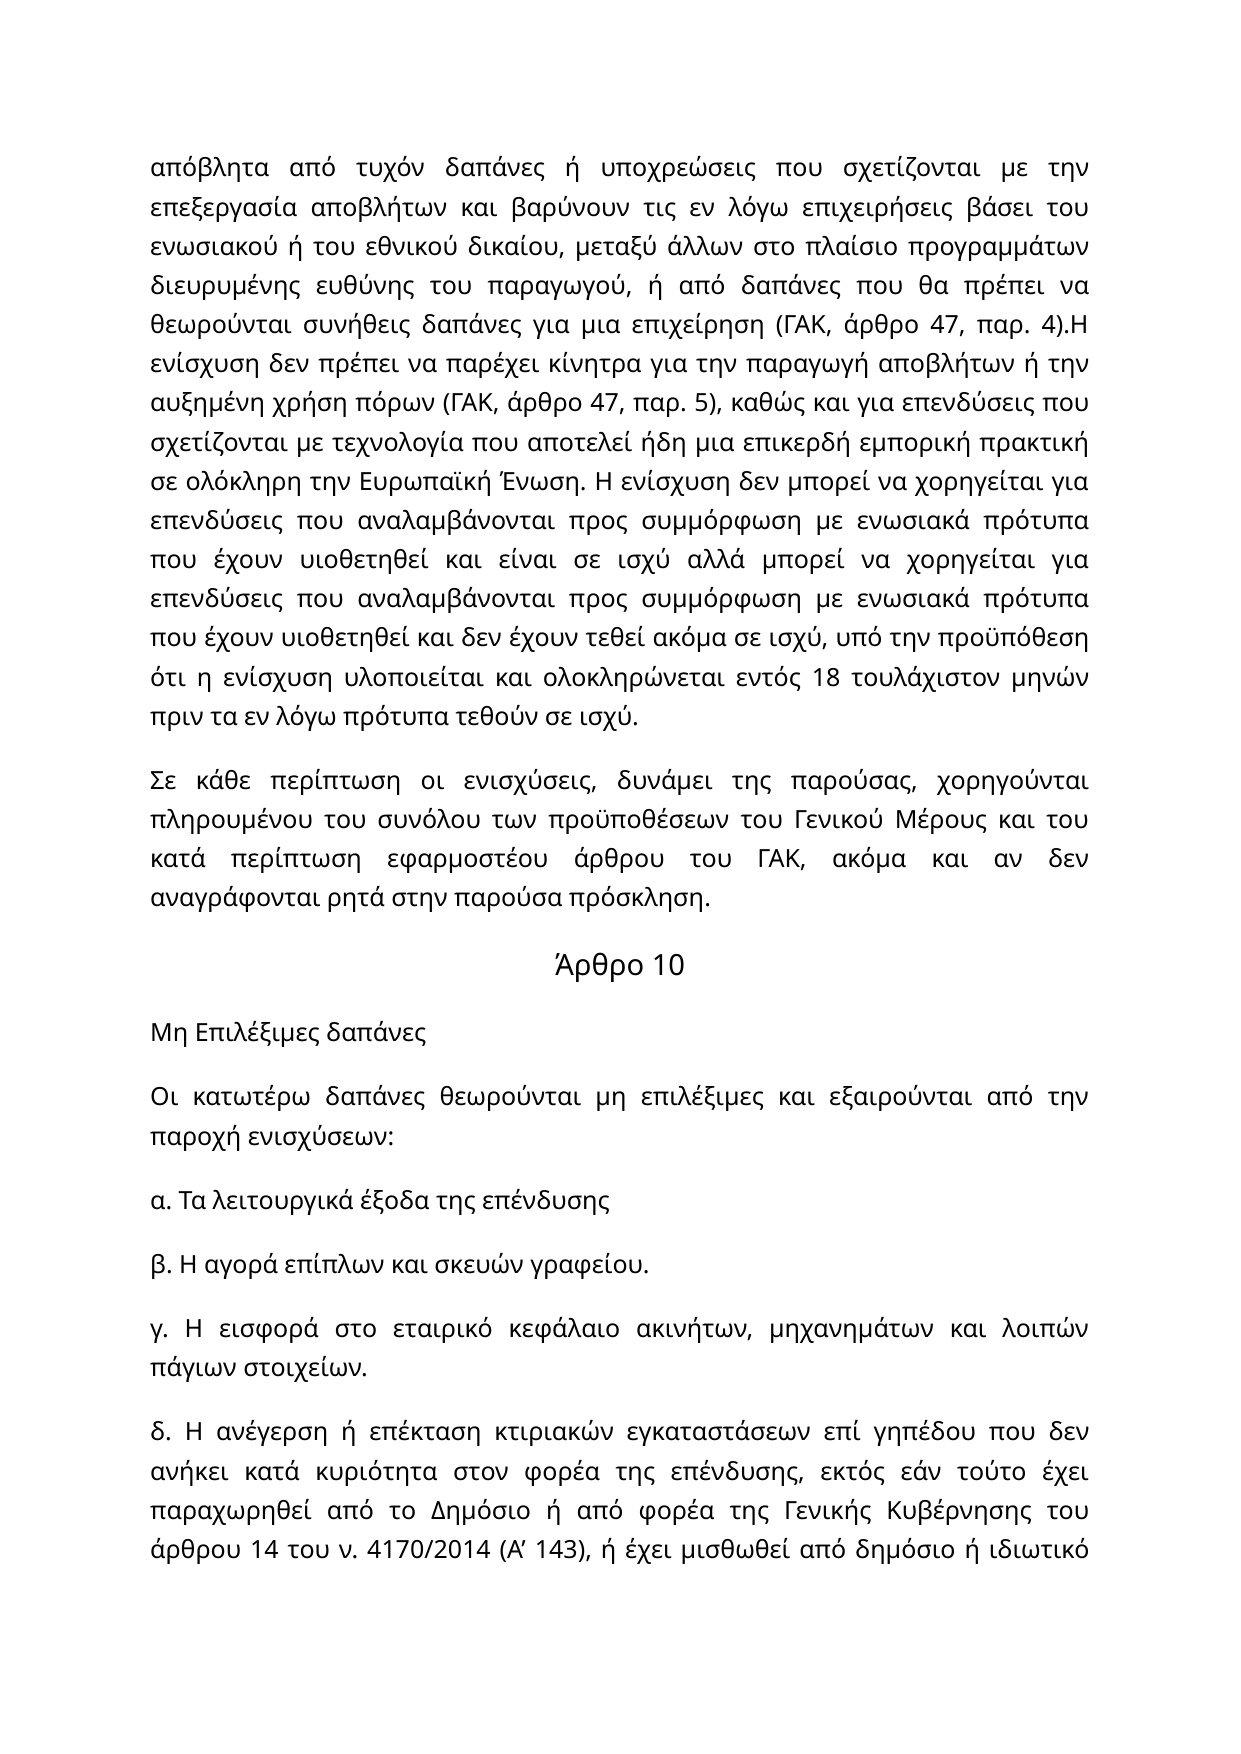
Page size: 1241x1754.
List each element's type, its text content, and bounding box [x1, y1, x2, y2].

text Σε κάθε περίπτωση οι ενισχύσεις, δυνάμει της παρούσας, χορηγούνται πληρουμένου του συνόλου των προϋποθέσεων του Γενικού Μέρους και του κατά περίπτωση εφαρμοστέου άρθρου του ΓΑΚ, ακόμα και αν δεν αναγράφονται ρητά στην παρούσα πρόσκληση. [150, 762, 1090, 914]
text β. Η αγορά επίπλων και σκευών γραφείου. [150, 1246, 1090, 1281]
subtitle Άρθρο 10 [150, 944, 1090, 984]
text απόβλητα από τυχόν δαπάνες ή υποχρεώσεις που σχετίζονται με την επεξεργασία αποβλήτων και βαρύνουν τις εν λόγω επιχειρήσεις βάσει του ενωσιακού ή του εθνικού δικαίου, μεταξύ άλλων στο πλαίσιο προγραμμάτων διευρυμένης ευθύνης του παραγωγού, ή από δαπάνες που θα πρέπει να θεωρούνται συνήθεις δαπάνες για μια επιχείρηση (ΓΑΚ, άρθρο 47, παρ. 4).Η ενίσχυση δεν πρέπει να παρέχει κίνητρα για την παραγωγή αποβλήτων ή την αυξημένη χρήση πόρων (ΓΑΚ, άρθρο 47, παρ. 5), καθώς και για επενδύσεις που σχετίζονται με τεχνολογία που αποτελεί ήδη μια επικερδή εμπορική πρακτική σε ολόκληρη την Ευρωπαϊκή Ένωση. Η ενίσχυση δεν μπορεί να χορηγείται για επενδύσεις που αναλαμβάνονται προς συμμόρφωση με ενωσιακά πρότυπα που έχουν υιοθετηθεί και είναι σε ισχύ αλλά μπορεί να χορηγείται για επενδύσεις που αναλαμβάνονται προς συμμόρφωση με ενωσιακά πρότυπα που έχουν υιοθετηθεί και δεν έχουν τεθεί ακόμα σε ισχύ, υπό την προϋπόθεση ότι η ενίσχυση υλοποιείται και ολοκληρώνεται εντός 18 τουλάχιστον μηνών πριν τα εν λόγω πρότυπα τεθούν σε ισχύ. [150, 150, 1090, 732]
text γ. Η εισφορά στο εταιρικό κεφάλαιο ακινήτων, μηχανημάτων και λοιπών πάγιων στοιχείων. [150, 1311, 1090, 1384]
text α. Τα λειτουργικά έξοδα της επένδυσης [150, 1182, 1090, 1216]
text Μη Επιλέξιμες δαπάνες [150, 1015, 1090, 1049]
text δ. Η ανέγερση ή επέκταση κτιριακών εγκαταστάσεων επί γηπέδου που δεν ανήκει κατά κυριότητα στον φορέα της επένδυσης, εκτός εάν τούτο έχει παραχωρηθεί από το Δημόσιο ή από φορέα της Γενικής Κυβέρνησης του άρθρου 14 του ν. 4170/2014 (Α’ 143), ή έχει μισθωθεί από δημόσιο ή ιδιωτικό [150, 1414, 1090, 1566]
text Οι κατωτέρω δαπάνες θεωρούνται μη επιλέξιμες και εξαιρούνται από την παροχή ενισχύσεων: [150, 1079, 1090, 1152]
